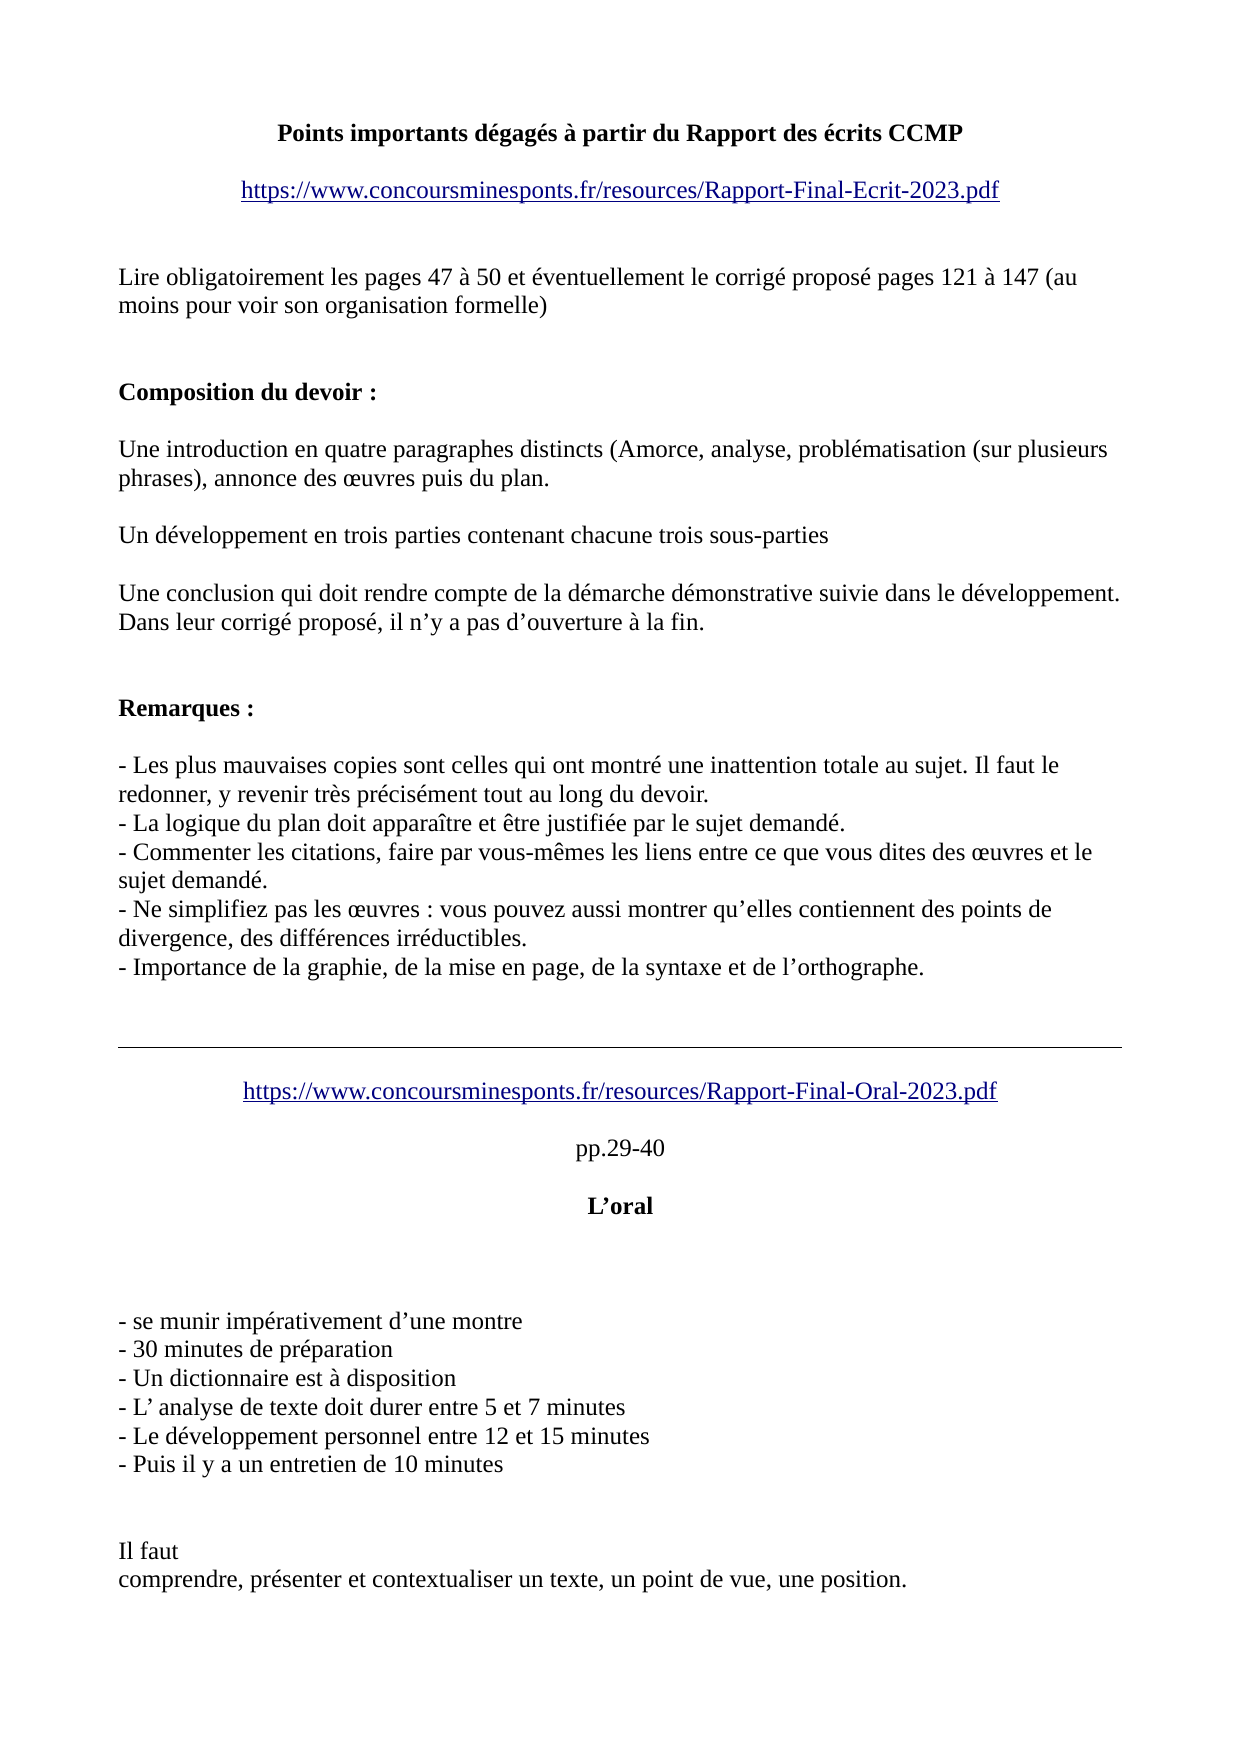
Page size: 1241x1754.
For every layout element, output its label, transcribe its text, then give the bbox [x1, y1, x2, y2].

text - se munir impérativement d’une montre [118, 1306, 1122, 1334]
text - La logique du plan doit apparaître et être justifiée par le sujet demandé. [118, 808, 1122, 837]
text - 30 minutes de préparation [118, 1334, 1122, 1363]
text - L’ analyse de texte doit durer entre 5 et 7 minutes [118, 1392, 1122, 1421]
text Remarques : [118, 693, 1122, 722]
text - Commenter les citations, faire par vous-mêmes les liens entre ce que vous dites des œuvres et le sujet demandé. [118, 837, 1122, 894]
text - Ne simplifiez pas les œuvres : vous pouvez aussi montrer qu’elles contiennent des points de divergence, des différences irréductibles. [118, 894, 1122, 952]
text - Puis il y a un entretien de 10 minutes [118, 1449, 1122, 1478]
text Une introduction en quatre paragraphes distincts (Amorce, analyse, problématisation (sur plusieurs phrases), annonce des œuvres puis du plan. [118, 434, 1122, 492]
text https://www.concoursminesponts.fr/resources/Rapport-Final-Oral-2023.pdf [118, 1076, 1122, 1104]
text Un développement en trois parties contenant chacune trois sous-parties [118, 521, 1122, 549]
text Lire obligatoirement les pages 47 à 50 et éventuellement le corrigé proposé pages 121 à 147 (au moins pour voir son organisation formelle) [118, 262, 1122, 319]
text comprendre, présenter et contextualiser un texte, un point de vue, une position. [118, 1564, 1122, 1593]
text - Un dictionnaire est à disposition [118, 1363, 1122, 1392]
text - Le développement personnel entre 12 et 15 minutes [118, 1421, 1122, 1449]
text Points importants dégagés à partir du Rapport des écrits CCMP [118, 118, 1122, 147]
text - Importance de la graphie, de la mise en page, de la syntaxe et de l’orthographe. [118, 952, 1122, 981]
text L’oral [118, 1191, 1122, 1219]
text pp.29-40 [118, 1133, 1122, 1162]
text Composition du devoir : [118, 377, 1122, 406]
text https://www.concoursminesponts.fr/resources/Rapport-Final-Ecrit-2023.pdf [118, 176, 1122, 204]
text Une conclusion qui doit rendre compte de la démarche démonstrative suivie dans le développement. Dans leur corrigé proposé, il n’y a pas d’ouverture à la fin. [118, 578, 1122, 636]
text Il faut [118, 1536, 1122, 1564]
text - Les plus mauvaises copies sont celles qui ont montré une inattention totale au sujet. Il faut le redonner, y revenir très précisément tout au long du devoir. [118, 751, 1122, 808]
